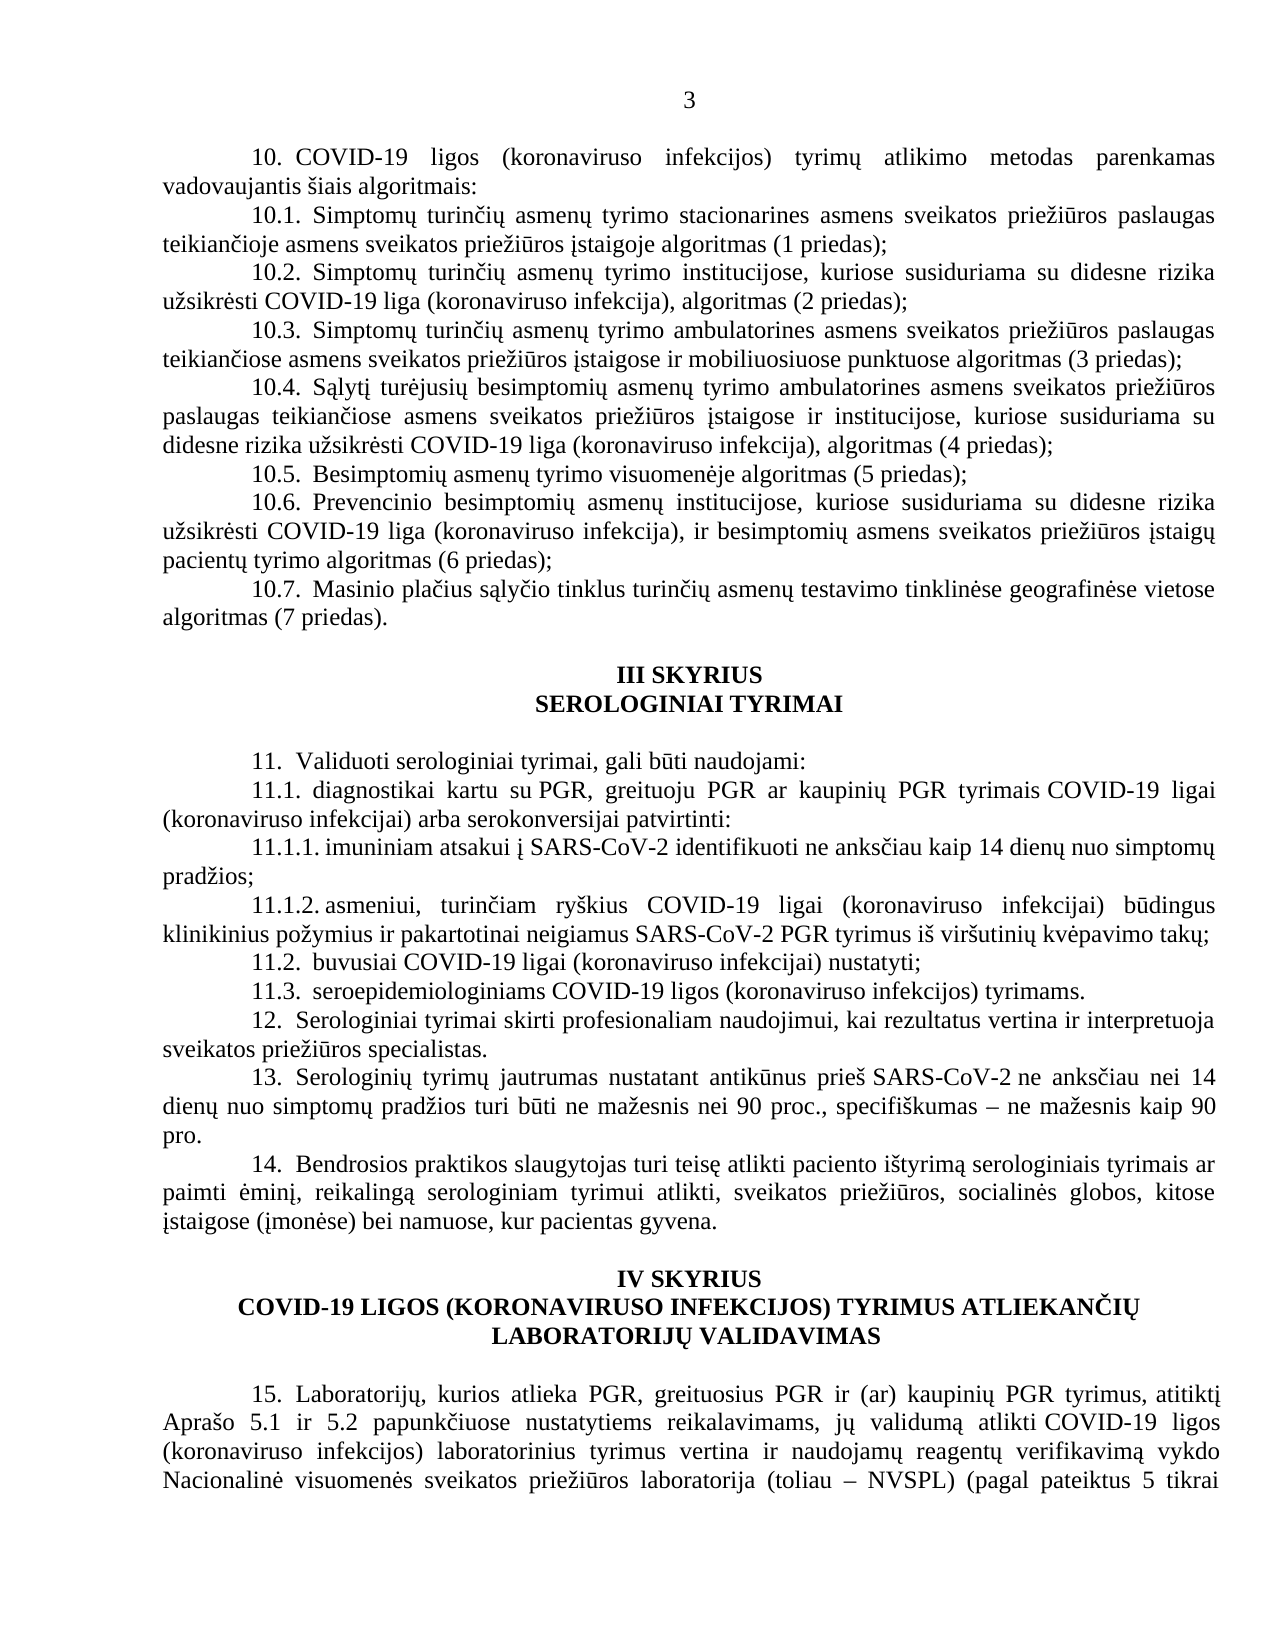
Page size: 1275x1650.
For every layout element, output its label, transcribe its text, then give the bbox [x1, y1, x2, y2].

text 11.2. buvusiai COVID-19 ligai (koronaviruso infekcijai) nustatyti; [162, 947, 1216, 976]
text 11.1. diagnostikai kartu su PGR, greituoju PGR ar kaupinių PGR tyrimais COVID-19 ligai (koronaviruso infekcijai) arba serokonversijai patvirtinti: [162, 775, 1216, 832]
text III SKYRIUS [162, 660, 1216, 689]
text 11. Validuoti serologiniai tyrimai, gali būti naudojami: [162, 746, 1216, 775]
text 11.1.2. asmeniui, turinčiam ryškius COVID-19 ligai (koronaviruso infekcijai) būdingus klinikinius požymius ir pakartotinai neigiamus SARS-CoV-2 PGR tyrimus iš viršutinių kvėpavimo takų; [162, 890, 1216, 947]
text 10.7. Masinio plačius sąlyčio tinklus turinčių asmenų testavimo tinklinėse geografinėse vietose algoritmas (7 priedas). [162, 574, 1216, 631]
text 10.5. Besimptomių asmenų tyrimo visuomenėje algoritmas (5 priedas); [162, 459, 1216, 487]
text 12. Serologiniai tyrimai skirti profesionaliam naudojimui, kai rezultatus vertina ir interpretuoja sveikatos priežiūros specialistas. [162, 1005, 1216, 1062]
text 10.1. Simptomų turinčių asmenų tyrimo stacionarines asmens sveikatos priežiūros paslaugas teikiančioje asmens sveikatos priežiūros įstaigoje algoritmas (1 priedas); [162, 200, 1216, 257]
text 10.4. Sąlytį turėjusių besimptomių asmenų tyrimo ambulatorines asmens sveikatos priežiūros paslaugas teikiančiose asmens sveikatos priežiūros įstaigose ir institucijose, kuriose susiduriama su didesne rizika užsikrėsti COVID-19 liga (koronaviruso infekcija), algoritmas (4 priedas); [162, 372, 1216, 459]
text SEROLOGINIAI TYRIMAI [162, 689, 1216, 717]
text 11.3. seroepidemiologiniams COVID-19 ligos (koronaviruso infekcijos) tyrimams. [162, 976, 1216, 1005]
text 11.1.1. imuniniam atsakui į SARS-CoV-2 identifikuoti ne anksčiau kaip 14 dienų nuo simptomų pradžios; [162, 832, 1216, 890]
text 10.3. Simptomų turinčių asmenų tyrimo ambulatorines asmens sveikatos priežiūros paslaugas teikiančiose asmens sveikatos priežiūros įstaigose ir mobiliuosiuose punktuose algoritmas (3 priedas); [162, 315, 1216, 372]
text COVID-19 LIGOS (KORONAVIRUSO INFEKCIJOS) TYRIMUS ATLIEKANČIŲ LABORATORIJŲ VALIDAVIMAS [162, 1292, 1216, 1350]
text 15. Laboratorijų, kurios atlieka PGR, greituosius PGR ir (ar) kaupinių PGR tyrimus, atitiktį Aprašo 5.1 ir 5.2 papunkčiuose nustatytiems reikalavimams, jų validumą atlikti COVID-19 ligos (koronaviruso infekcijos) laboratorinius tyrimus vertina ir naudojamų reagentų verifikavimą vykdo Nacionalinė visuomenės sveikatos priežiūros laboratorija (toliau – NVSPL) (pagal pateiktus 5 tikrai [162, 1379, 1221, 1494]
text IV SKYRIUS [162, 1264, 1216, 1292]
text 14. Bendrosios praktikos slaugytojas turi teisę atlikti paciento ištyrimą serologiniais tyrimais ar paimti ėminį, reikalingą serologiniam tyrimui atlikti, sveikatos priežiūros, socialinės globos, kitose įstaigose (įmonėse) bei namuose, kur pacientas gyvena. [162, 1149, 1216, 1235]
text 10.2. Simptomų turinčių asmenų tyrimo institucijose, kuriose susiduriama su didesne rizika užsikrėsti COVID-19 liga (koronaviruso infekcija), algoritmas (2 priedas); [162, 257, 1216, 315]
text 10. COVID-19 ligos (koronaviruso infekcijos) tyrimų atlikimo metodas parenkamas vadovaujantis šiais algoritmais: [162, 142, 1216, 200]
text 13. Serologinių tyrimų jautrumas nustatant antikūnus prieš SARS-CoV-2 ne anksčiau nei 14 dienų nuo simptomų pradžios turi būti ne mažesnis nei 90 proc., specifiškumas – ne mažesnis kaip 90 pro. [162, 1062, 1216, 1149]
text 10.6. Prevencinio besimptomių asmenų institucijose, kuriose susiduriama su didesne rizika užsikrėsti COVID-19 liga (koronaviruso infekcija), ir besimptomių asmens sveikatos priežiūros įstaigų pacientų tyrimo algoritmas (6 priedas); [162, 487, 1216, 574]
